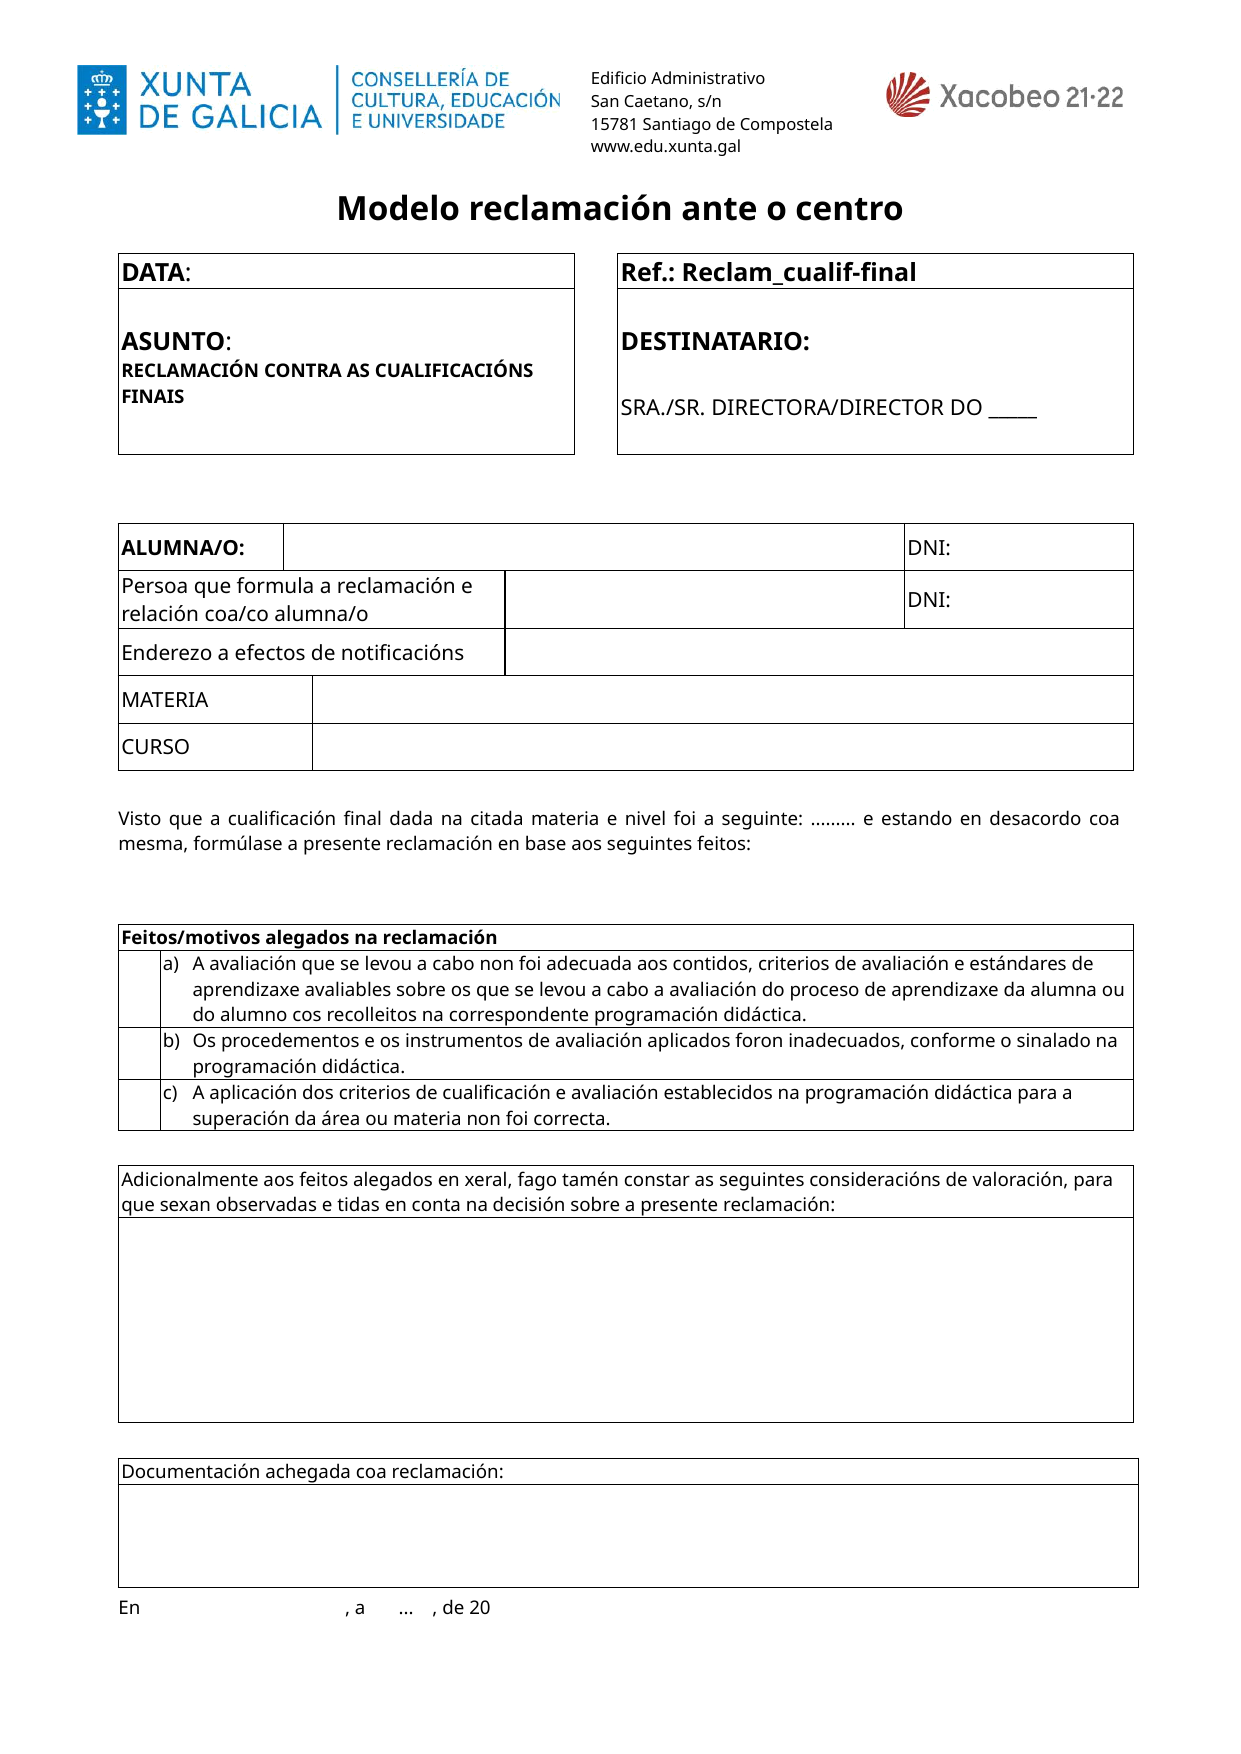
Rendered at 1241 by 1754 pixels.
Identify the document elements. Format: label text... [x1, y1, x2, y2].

table_header Feitos/motivos alegados na reclamación [119, 925, 1133, 950]
table_cell Enderezo a efectos de notificacións [119, 629, 504, 675]
table_cell A avaliación que se levou a cabo non foi adecuada aos contidos, criterios de avaliación e estándares de aprendizaxe avaliables sobre os que se levou a cabo a avaliación do proceso de aprendizaxe da alumna ou do alumno cos recolleitos na correspondente programación didáctica. [161, 951, 1133, 1027]
table_cell [119, 951, 160, 1027]
table_cell [506, 571, 904, 628]
table_header [575, 253, 617, 288]
table_header DATA: [119, 254, 574, 288]
table_cell ASUNTO: RECLAMACIÓN CONTRA AS CUALIFICACIÓNS FINAIS [119, 289, 574, 454]
text En , a ... , de 20 [118, 1594, 1122, 1619]
table_cell CURSO [119, 724, 312, 770]
table_cell A aplicación dos criterios de cualificación e avaliación establecidos na programación didáctica para a superación da área ou materia non foi correcta. [161, 1080, 1133, 1130]
text Modelo reclamación ante o centro [118, 185, 1122, 231]
table_cell [119, 1485, 1138, 1587]
table_header Adicionalmente aos feitos alegados en xeral, fago tamén constar as seguintes consideracións de valoración, para que sexan observadas e tidas en conta na decisión sobre a presente reclamación: [119, 1166, 1133, 1217]
table_cell MATERIA [119, 676, 312, 723]
table_cell [575, 288, 617, 454]
table_header DNI: [905, 524, 1133, 570]
table_cell DNI: [905, 571, 1133, 628]
table_cell DESTINATARIO: SRA./SR. DIRECTORA/DIRECTOR DO _____ [618, 289, 1133, 454]
table_cell Persoa que formula a reclamación e relación coa/co alumna/o [119, 571, 504, 628]
table_cell [119, 1218, 1133, 1422]
table_header ALUMNA/O: [119, 524, 283, 570]
table_header Documentación achegada coa reclamación: [119, 1459, 1138, 1484]
table_header [284, 524, 904, 570]
table_cell [119, 1028, 160, 1079]
table_cell [119, 1080, 160, 1130]
table_cell Os procedementos e os instrumentos de avaliación aplicados foron inadecuados, conforme o sinalado na programación didáctica. [161, 1028, 1133, 1079]
table_header Ref.: Reclam_cualif-final [618, 254, 1133, 288]
table_cell [313, 724, 1133, 770]
table_cell [506, 629, 1133, 675]
text Visto que a cualificación final dada na citada materia e nivel foi a seguinte: ......... e estando en desacordo coa mesma, formúlase a presente reclamación en base aos seguintes feitos: [118, 805, 1122, 856]
table_cell [313, 676, 1133, 723]
